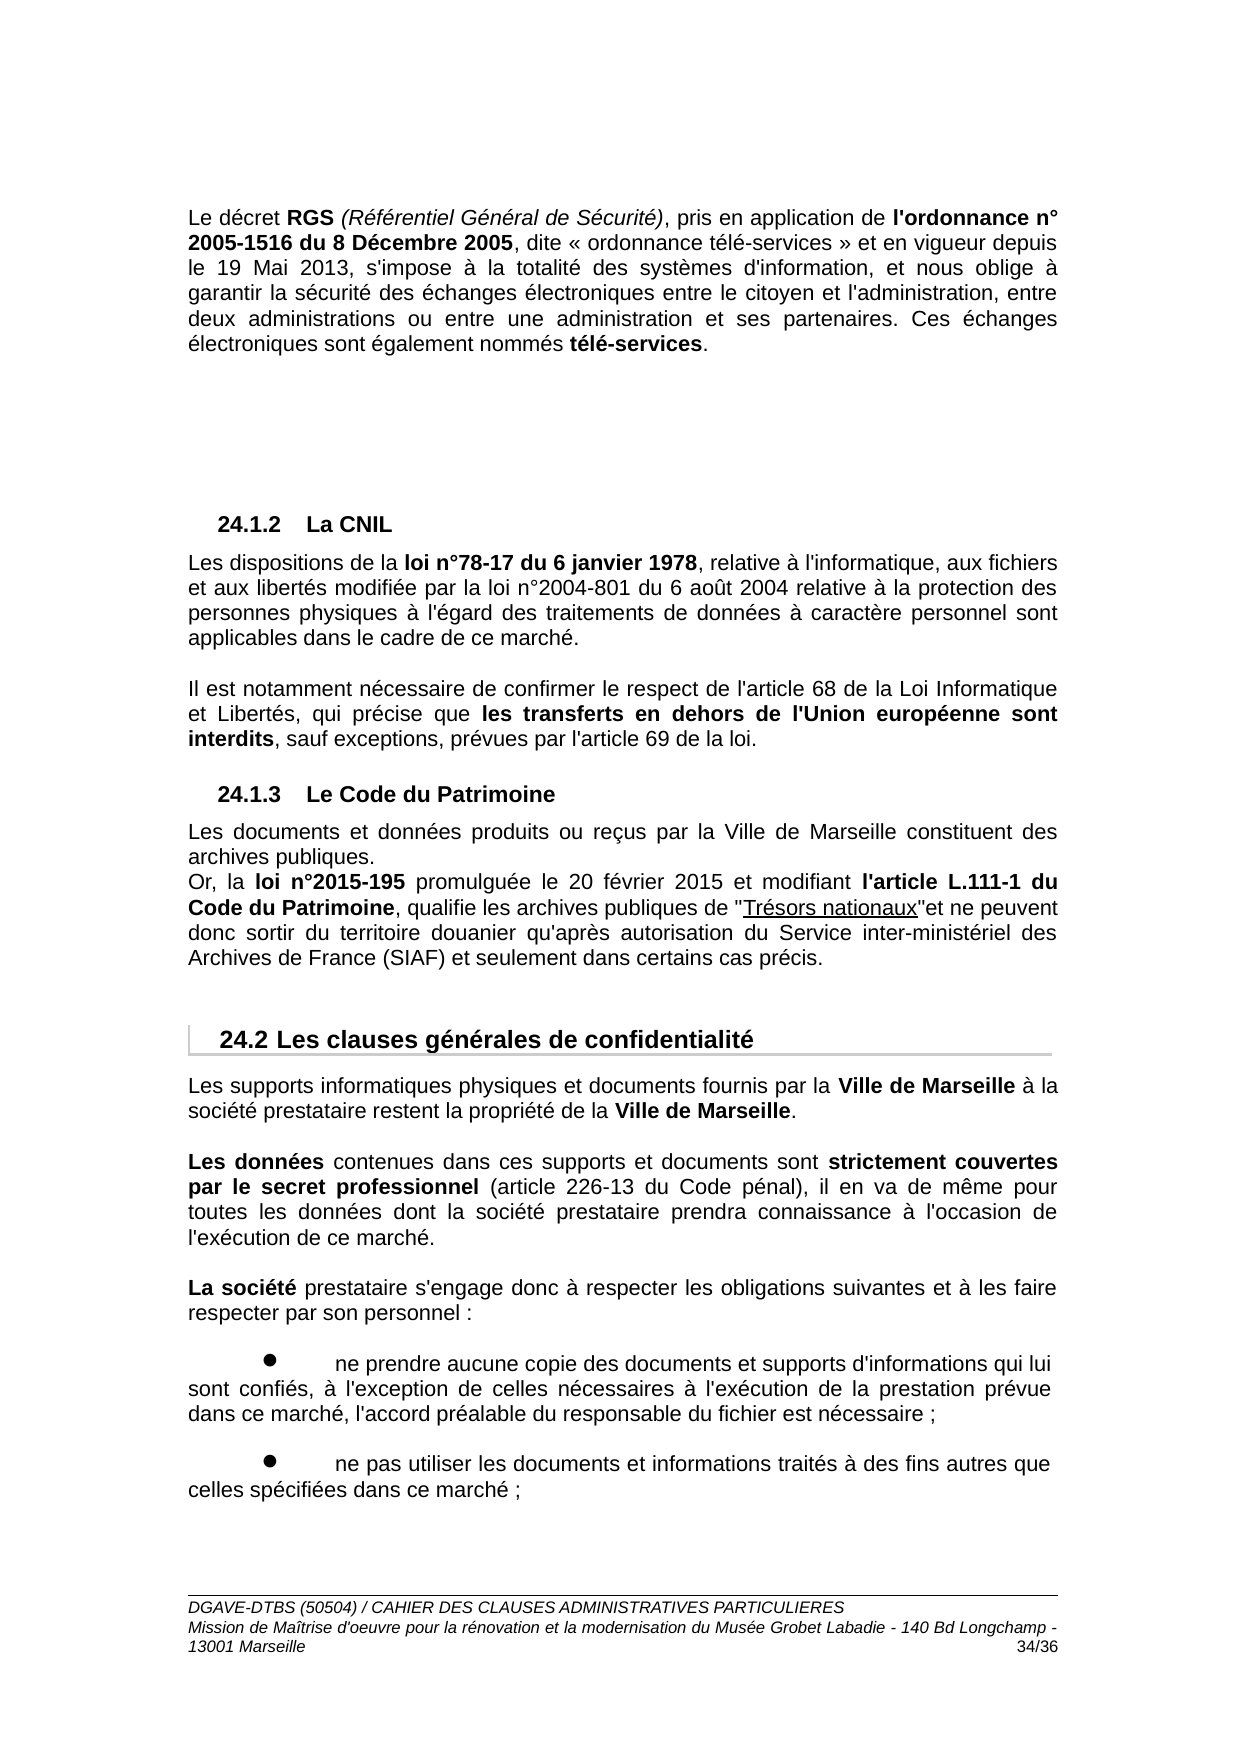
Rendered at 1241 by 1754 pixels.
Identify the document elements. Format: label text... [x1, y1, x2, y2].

subtitle Les clauses générales de confidentialité [190, 1025, 1052, 1053]
list ne pas utiliser les documents et informations traités à des fins autres que celles spécifiées dans ce marché ; [188, 1451, 1052, 1502]
text Les données contenues dans ces supports et documents sont strictement couvertes par le secret professionnel (article 226-13 du Code pénal), il en va de même pour toutes les données dont la société prestataire prendra connaissance à l'occasion de l'exécution de ce marché. [188, 1149, 1058, 1250]
text Les dispositions de la loi n°78-17 du 6 janvier 1978, relative à l'informatique, aux fichiers et aux libertés modifiée par la loi n°2004-801 du 6 août 2004 relative à la protection des personnes physiques à l'égard des traitements de données à caractère personnel sont applicables dans le cadre de ce marché. [188, 549, 1058, 650]
subtitle La CNIL [188, 511, 1052, 538]
text La société prestataire s'engage donc à respecter les obligations suivantes et à les faire respecter par son personnel : [188, 1275, 1058, 1325]
text Il est notamment nécessaire de confirmer le respect de l'article 68 de la Loi Informatique et Libertés, qui précise que les transferts en dehors de l'Union européenne sont interdits, sauf exceptions, prévues par l'article 69 de la loi. [188, 676, 1058, 751]
list ne prendre aucune copie des documents et supports d'informations qui lui sont confiés, à l'exception de celles nécessaires à l'exécution de la prestation prévue dans ce marché, l'accord préalable du responsable du fichier est nécessaire ; [188, 1351, 1052, 1426]
text Le décret RGS (Référentiel Général de Sécurité), pris en application de l'ordonnance n° 2005-1516 du 8 Décembre 2005, dite « ordonnance télé-services » et en vigueur depuis le 19 Mai 2013, s'impose à la totalité des systèmes d'information, et nous oblige à garantir la sécurité des échanges électroniques entre le citoyen et l'administration, entre deux administrations ou entre une administration et ses partenaires. Ces échanges électroniques sont également nommés télé-services. [188, 204, 1058, 356]
text Les documents et données produits ou reçus par la Ville de Marseille constituent des archives publiques. [188, 819, 1058, 869]
text Les supports informatiques physiques et documents fournis par la Ville de Marseille à la société prestataire restent la propriété de la Ville de Marseille. [188, 1073, 1058, 1124]
text Or, la loi n°2015-195 promulguée le 20 février 2015 et modifiant l'article L.111-1 du Code du Patrimoine, qualifie les archives publiques de "Trésors nationaux"et ne peuvent donc sortir du territoire douanier qu'après autorisation du Service inter-ministériel des Archives de France (SIAF) et seulement dans certains cas précis. [188, 869, 1058, 970]
subtitle Le Code du Patrimoine [188, 781, 1052, 807]
